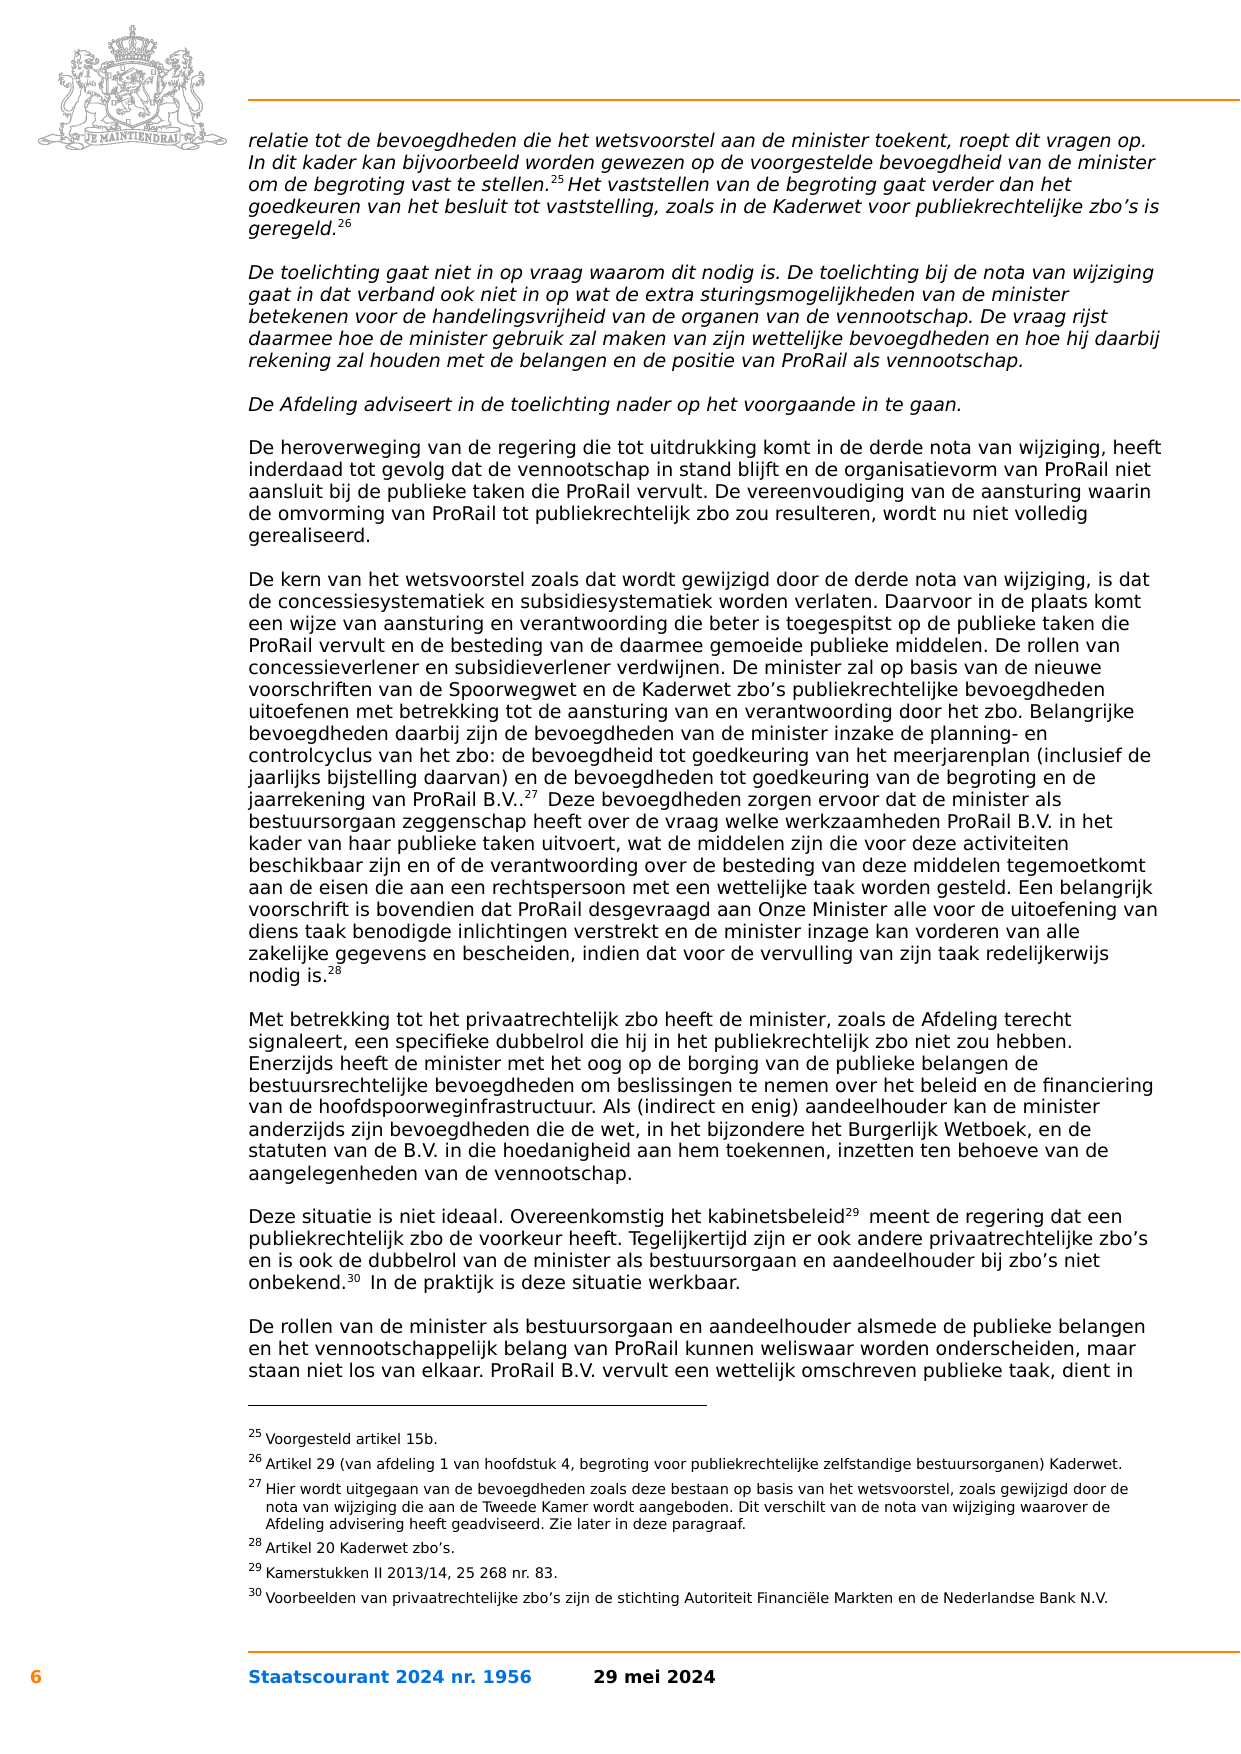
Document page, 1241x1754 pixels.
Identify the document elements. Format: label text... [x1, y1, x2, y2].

text Voorbeelden van privaatrechtelijke zbo’s zijn de stichting Autoriteit Financiële Markten en de Nederlandse Bank N.V. [248, 1586, 1163, 1608]
text De rollen van de minister als bestuursorgaan en aandeelhouder alsmede de publieke belangen en het vennootschappelijk belang van ProRail kunnen weliswaar worden onderscheiden, maar staan niet los van elkaar. ProRail B.V. vervult een wettelijk omschreven publieke taak, dient in [248, 1316, 1163, 1382]
text De Afdeling adviseert in de toelichting nader op het voorgaande in te gaan. [248, 393, 1163, 415]
text Voorgesteld artikel 15b. [248, 1427, 1163, 1449]
text Met betrekking tot het privaatrechtelijk zbo heeft de minister, zoals de Afdeling terecht signaleert, een specifieke dubbelrol die hij in het publiekrechtelijk zbo niet zou hebben. Enerzijds heeft de minister met het oog op de borging van de publieke belangen de bestuursrechtelijke bevoegdheden om beslissingen te nemen over het beleid en de financiering van de hoofdspoorweginfrastructuur. Als (indirect en enig) aandeelhouder kan de minister anderzijds zijn bevoegdheden die de wet, in het bijzondere het Burgerlijk Wetboek, en de statuten van de B.V. in die hoedanigheid aan hem toekennen, inzetten ten behoeve van de aangelegenheden van de vennootschap. [248, 1008, 1163, 1184]
text Artikel 29 (van afdeling 1 van hoofdstuk 4, begroting voor publiekrechtelijke zelfstandige bestuursorganen) Kaderwet. [248, 1452, 1163, 1474]
text De toelichting gaat niet in op vraag waarom dit nodig is. De toelichting bij de nota van wijziging gaat in dat verband ook niet in op wat de extra sturingsmogelijkheden van de minister betekenen voor de handelingsvrijheid van de organen van de vennootschap. De vraag rijst daarmee hoe de minister gebruik zal maken van zijn wettelijke bevoegdheden en hoe hij daarbij rekening zal houden met de belangen en de positie van ProRail als vennootschap. [248, 262, 1163, 372]
text Hier wordt uitgegaan van de bevoegdheden zoals deze bestaan op basis van het wetsvoorstel, zoals gewijzigd door de nota van wijziging die aan de Tweede Kamer wordt aangeboden. Dit verschilt van de nota van wijziging waarover de Afdeling advisering heeft geadviseerd. Zie later in deze paragraaf. [248, 1477, 1163, 1533]
text Kamerstukken II 2013/14, 25 268 nr. 83. [248, 1561, 1163, 1583]
text relatie tot de bevoegdheden die het wetsvoorstel aan de minister toekent, roept dit vragen op. In dit kader kan bijvoorbeeld worden gewezen op de voorgestelde bevoegdheid van de minister om de begroting vast te stellen.Het vaststellen van de begroting gaat verder dan het goedkeuren van het besluit tot vaststelling, zoals in de Kaderwet voor publiekrechtelijke zbo’s is geregeld. [248, 130, 1163, 240]
text Deze situatie is niet ideaal. Overeenkomstig het kabinetsbeleid meent de regering dat een publiekrechtelijk zbo de voorkeur heeft. Tegelijkertijd zijn er ook andere privaatrechtelijke zbo’s en is ook de dubbelrol van de minister als bestuursorgaan en aandeelhouder bij zbo’s niet onbekend. In de praktijk is deze situatie werkbaar. [248, 1206, 1163, 1294]
text De heroverweging van de regering die tot uitdrukking komt in de derde nota van wijziging, heeft inderdaad tot gevolg dat de vennootschap in stand blijft en de organisatievorm van ProRail niet aansluit bij de publieke taken die ProRail vervult. De vereenvoudiging van de aansturing waarin de omvorming van ProRail tot publiekrechtelijk zbo zou resulteren, wordt nu niet volledig gerealiseerd. [248, 437, 1163, 547]
picture [38, 25, 227, 150]
text De kern van het wetsvoorstel zoals dat wordt gewijzigd door de derde nota van wijziging, is dat de concessiesystematiek en subsidiesystematiek worden verlaten. Daarvoor in de plaats komt een wijze van aansturing en verantwoording die beter is toegespitst op de publieke taken die ProRail vervult en de besteding van de daarmee gemoeide publieke middelen. De rollen van concessieverlener en subsidieverlener verdwijnen. De minister zal op basis van de nieuwe voorschriften van de Spoorwegwet en de Kaderwet zbo’s publiekrechtelijke bevoegdheden uitoefenen met betrekking tot de aansturing van en verantwoording door het zbo. Belangrijke bevoegdheden daarbij zijn de bevoegdheden van de minister inzake de planning- en controlcyclus van het zbo: de bevoegdheid tot goedkeuring van het meerjarenplan (inclusief de jaarlijks bijstelling daarvan) en de bevoegdheden tot goedkeuring van de begroting en de jaarrekening van ProRail B.V.. Deze bevoegdheden zorgen ervoor dat de minister als bestuursorgaan zeggenschap heeft over de vraag welke werkzaamheden ProRail B.V. in het kader van haar publieke taken uitvoert, wat de middelen zijn die voor deze activiteiten beschikbaar zijn en of de verantwoording over de besteding van deze middelen tegemoetkomt aan de eisen die aan een rechtspersoon met een wettelijke taak worden gesteld. Een belangrijk voorschrift is bovendien dat ProRail desgevraagd aan Onze Minister alle voor de uitoefening van diens taak benodigde inlichtingen verstrekt en de minister inzage kan vorderen van alle zakelijke gegevens en bescheiden, indien dat voor de vervulling van zijn taak redelijkerwijs nodig is. [248, 569, 1163, 987]
text Artikel 20 Kaderwet zbo’s. [248, 1536, 1163, 1558]
